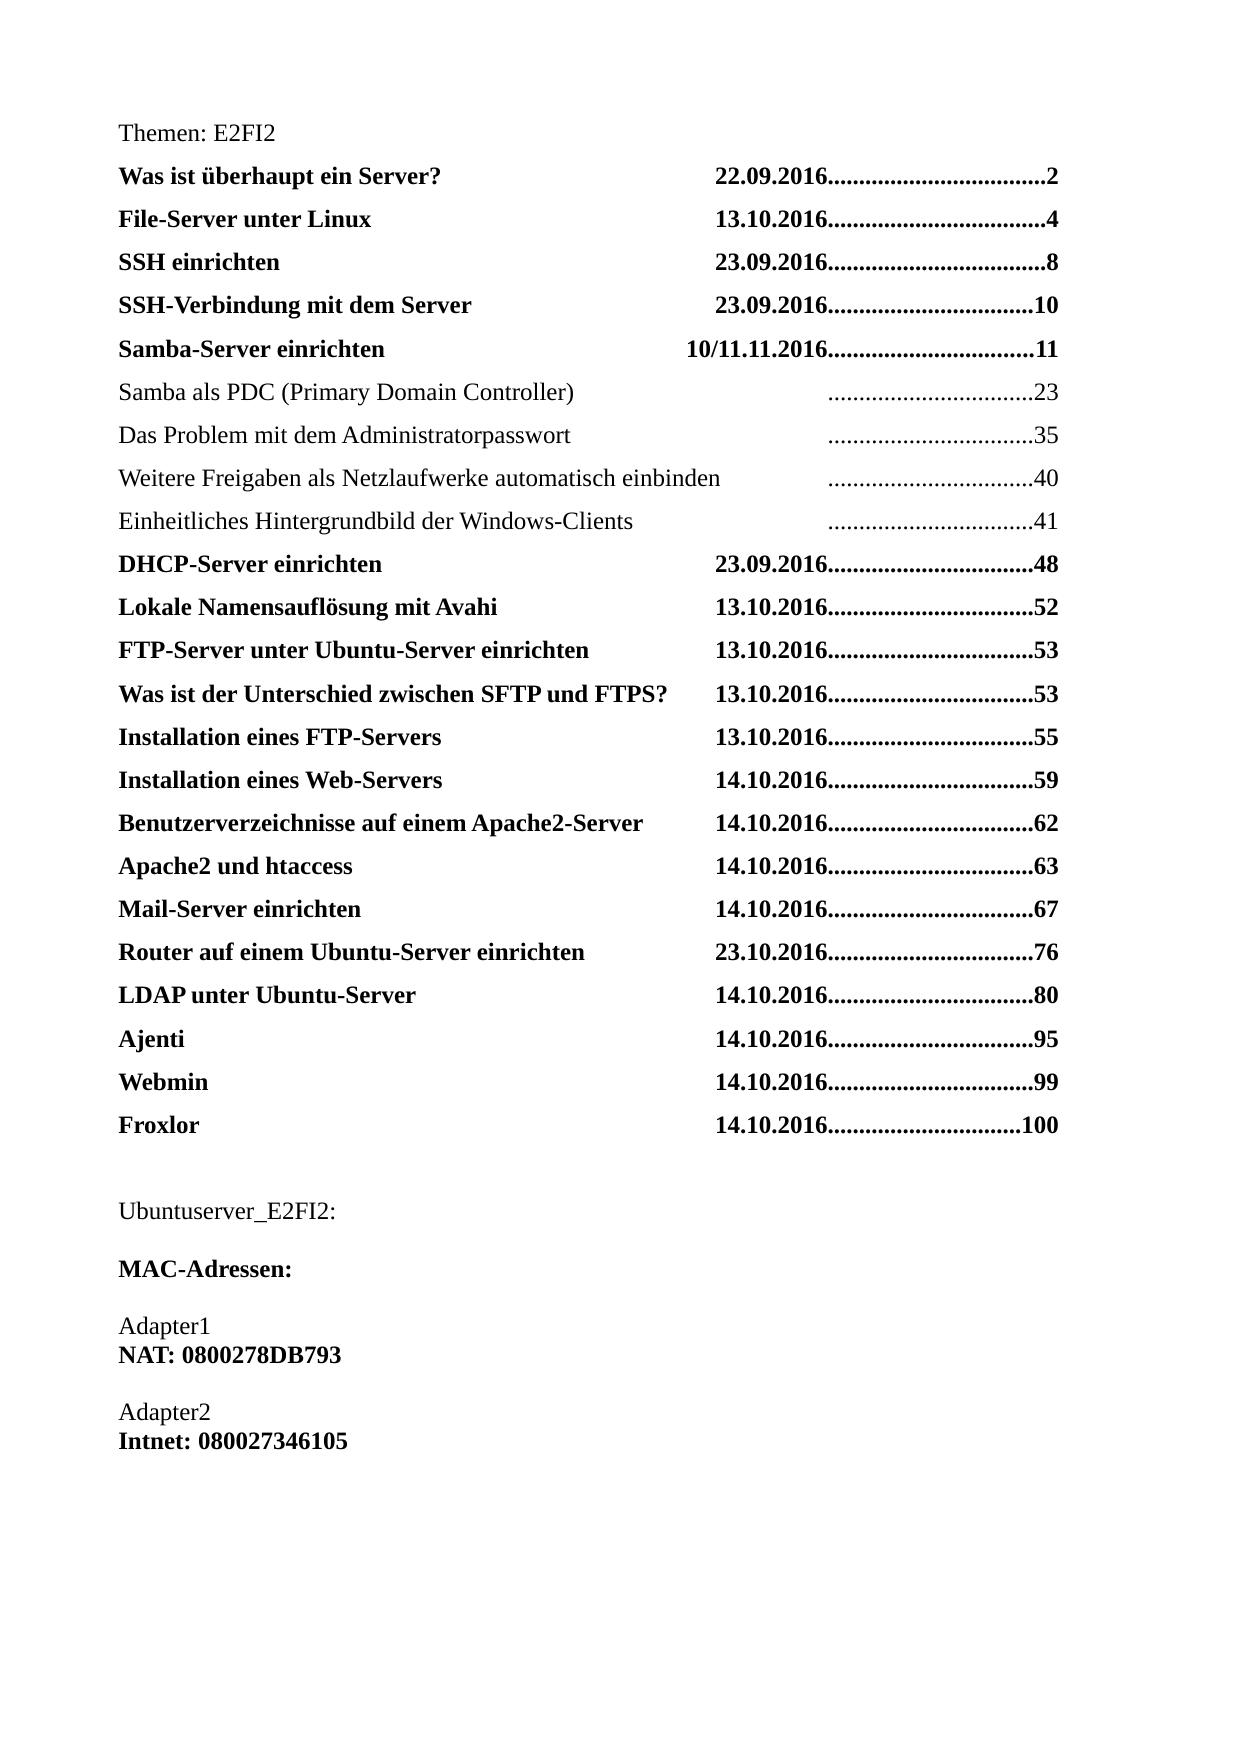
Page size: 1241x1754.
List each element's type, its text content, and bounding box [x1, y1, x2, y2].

text FTP-Server unter Ubuntu-Server einrichten 13.10.2016 53 [118, 636, 1122, 664]
text Webmin 14.10.2016 99 [118, 1067, 1122, 1096]
text Adapter1 [118, 1311, 1122, 1340]
text Themen: E2FI2 [118, 118, 1122, 147]
text Einheitliches Hintergrundbild der Windows-Clients 41 [118, 506, 1122, 535]
text Installation eines Web-Servers 14.10.2016 59 [118, 765, 1122, 794]
text MAC-Adressen: [118, 1254, 1122, 1282]
text Samba-Server einrichten 10/11.11.2016 11 [118, 334, 1122, 362]
text Das Problem mit dem Administratorpasswort 35 [118, 420, 1122, 449]
text NAT: 0800278DB793 [118, 1340, 1122, 1369]
text Ubuntuserver_E2FI2: [118, 1196, 1122, 1225]
text Benutzerverzeichnisse auf einem Apache2-Server 14.10.2016 62 [118, 808, 1122, 837]
text Weitere Freigaben als Netzlaufwerke automatisch einbinden 40 [118, 463, 1122, 492]
text Ajenti 14.10.2016 95 [118, 1024, 1122, 1052]
text File-Server unter Linux 13.10.2016 4 [118, 204, 1122, 233]
text Samba als PDC (Primary Domain Controller) 23 [118, 377, 1122, 406]
text DHCP-Server einrichten 23.09.2016 48 [118, 549, 1122, 578]
text Apache2 und htaccess 14.10.2016 63 [118, 851, 1122, 880]
text Was ist überhaupt ein Server? 22.09.2016 2 [118, 161, 1122, 190]
text LDAP unter Ubuntu-Server 14.10.2016 80 [118, 981, 1122, 1009]
text Mail-Server einrichten 14.10.2016 67 [118, 894, 1122, 923]
text Lokale Namensauflösung mit Avahi 13.10.2016 52 [118, 592, 1122, 621]
text Intnet: 080027346105 [118, 1426, 1122, 1455]
text SSH-Verbindung mit dem Server 23.09.2016 10 [118, 291, 1122, 319]
text Adapter2 [118, 1397, 1122, 1426]
text Was ist der Unterschied zwischen SFTP und FTPS? 13.10.2016 53 [118, 679, 1122, 707]
text Froxlor 14.10.2016 100 [118, 1110, 1122, 1139]
text SSH einrichten 23.09.2016 8 [118, 247, 1122, 276]
text Installation eines FTP-Servers 13.10.2016 55 [118, 722, 1122, 751]
text Router auf einem Ubuntu-Server einrichten 23.10.2016 76 [118, 937, 1122, 966]
